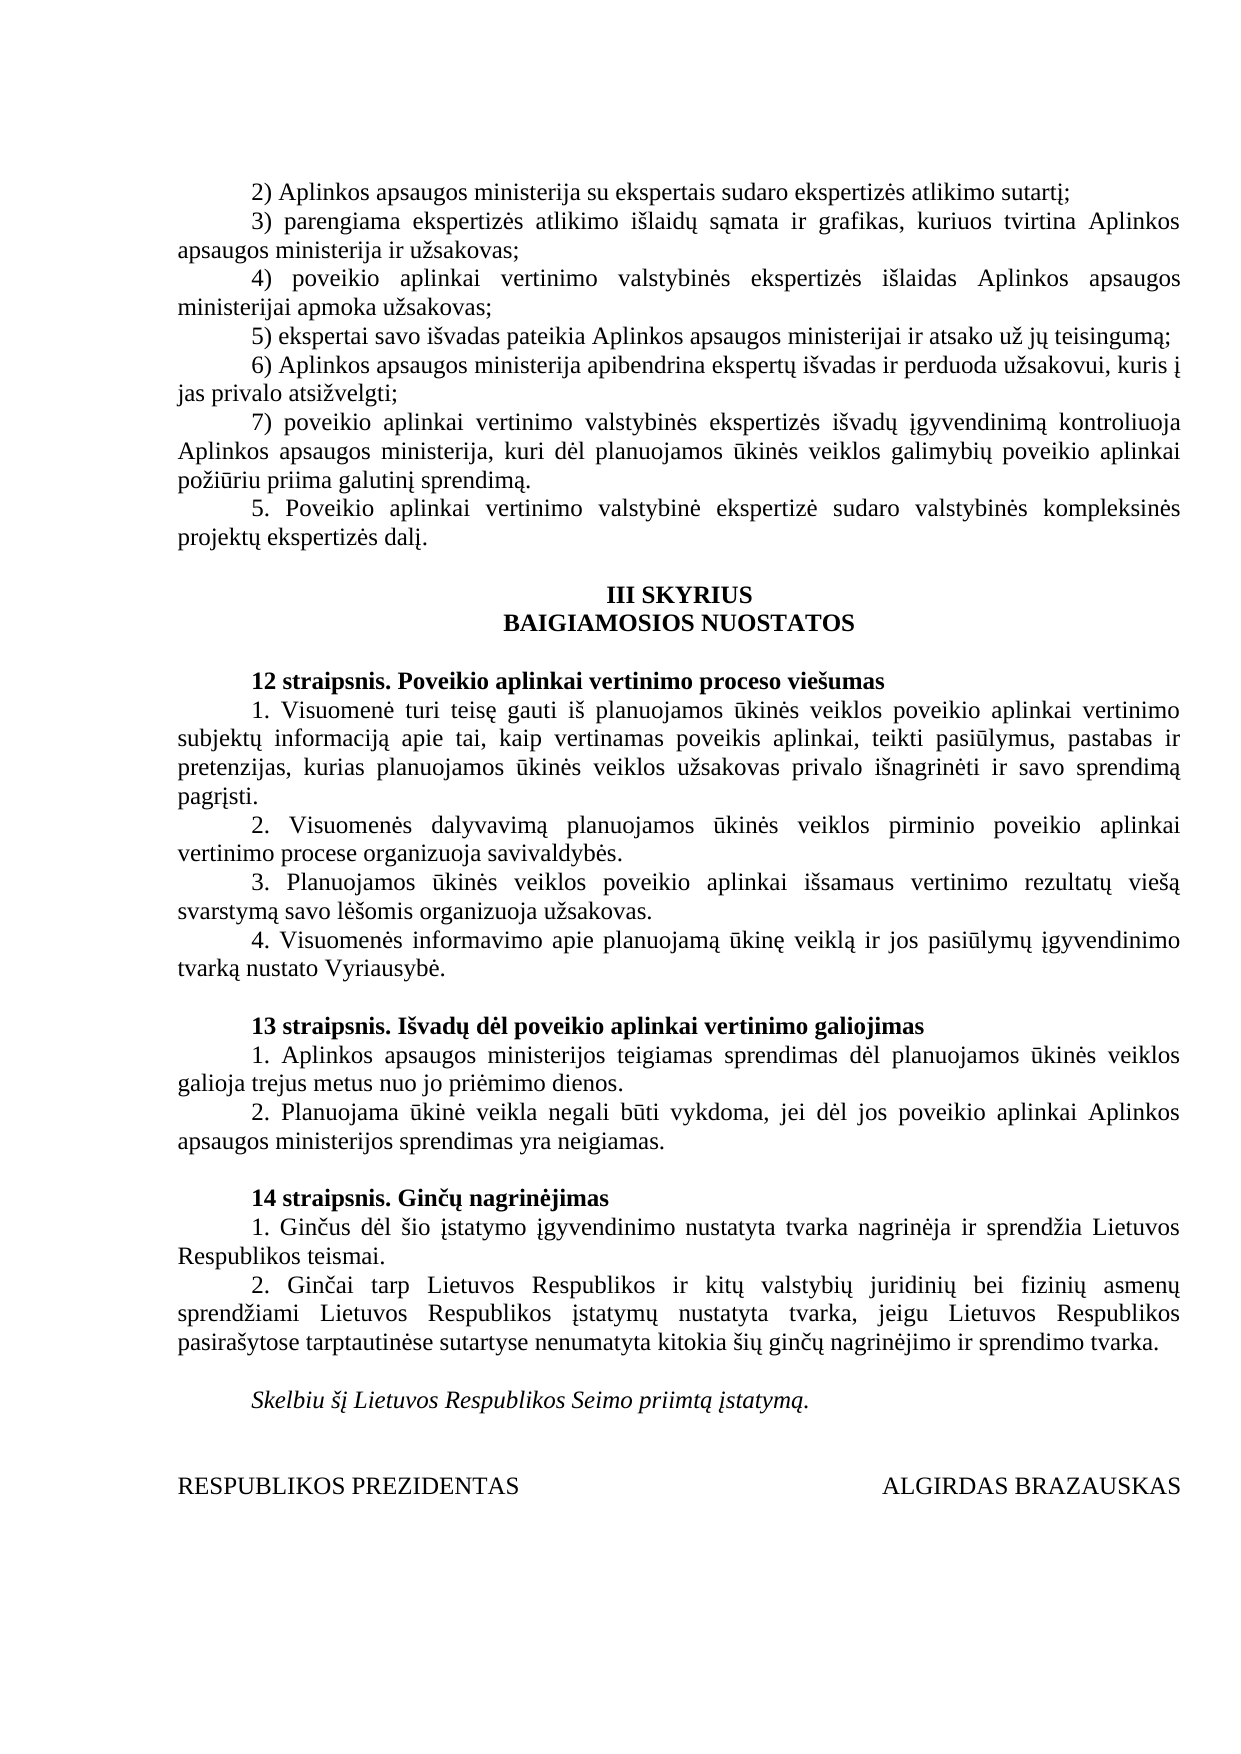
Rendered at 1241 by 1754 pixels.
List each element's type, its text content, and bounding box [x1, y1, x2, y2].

text 3) parengiama ekspertizės atlikimo išlaidų sąmata ir grafikas, kuriuos tvirtina Aplinkos apsaugos ministerija ir užsakovas; [177, 206, 1181, 263]
text Skelbiu šį Lietuvos Respublikos Seimo priimtą įstatymą. [177, 1385, 1181, 1413]
text 7) poveikio aplinkai vertinimo valstybinės ekspertizės išvadų įgyvendinimą kontroliuoja Aplinkos apsaugos ministerija, kuri dėl planuojamos ūkinės veiklos galimybių poveikio aplinkai požiūriu priima galutinį sprendimą. [177, 407, 1181, 493]
text 2. Ginčai tarp Lietuvos Respublikos ir kitų valstybių juridinių bei fizinių asmenų sprendžiami Lietuvos Respublikos įstatymų nustatyta tvarka, jeigu Lietuvos Respublikos pasirašytose tarptautinėse sutartyse nenumatyta kitokia šių ginčų nagrinėjimo ir sprendimo tvarka. [177, 1270, 1181, 1356]
text RESPUBLIKOS PREZIDENTAS ALGIRDAS BRAZAUSKAS [177, 1471, 1181, 1500]
text 3. Planuojamos ūkinės veiklos poveikio aplinkai išsamaus vertinimo rezultatų viešą svarstymą savo lėšomis organizuoja užsakovas. [177, 867, 1181, 925]
text 2) Aplinkos apsaugos ministerija su ekspertais sudaro ekspertizės atlikimo sutartį; [177, 177, 1181, 206]
text III SKYRIUS [177, 580, 1181, 608]
text 5) ekspertai savo išvadas pateikia Aplinkos apsaugos ministerijai ir atsako už jų teisingumą; [177, 321, 1181, 350]
text 13 straipsnis. Išvadų dėl poveikio aplinkai vertinimo galiojimas [177, 1011, 1181, 1040]
text 5. Poveikio aplinkai vertinimo valstybinė ekspertizė sudaro valstybinės kompleksinės projektų ekspertizės dalį. [177, 493, 1181, 551]
text 1. Visuomenė turi teisę gauti iš planuojamos ūkinės veiklos poveikio aplinkai vertinimo subjektų informaciją apie tai, kaip vertinamas poveikis aplinkai, teikti pasiūlymus, pastabas ir pretenzijas, kurias planuojamos ūkinės veiklos užsakovas privalo išnagrinėti ir savo sprendimą pagrįsti. [177, 695, 1181, 810]
text 4) poveikio aplinkai vertinimo valstybinės ekspertizės išlaidas Aplinkos apsaugos ministerijai apmoka užsakovas; [177, 263, 1181, 321]
text 1. Ginčus dėl šio įstatymo įgyvendinimo nustatyta tvarka nagrinėja ir sprendžia Lietuvos Respublikos teismai. [177, 1212, 1181, 1270]
text 2. Planuojama ūkinė veikla negali būti vykdoma, jei dėl jos poveikio aplinkai Aplinkos apsaugos ministerijos sprendimas yra neigiamas. [177, 1097, 1181, 1155]
text 12 straipsnis. Poveikio aplinkai vertinimo proceso viešumas [177, 666, 1181, 695]
text 1. Aplinkos apsaugos ministerijos teigiamas sprendimas dėl planuojamos ūkinės veiklos galioja trejus metus nuo jo priėmimo dienos. [177, 1040, 1181, 1097]
text 6) Aplinkos apsaugos ministerija apibendrina ekspertų išvadas ir perduoda užsakovui, kuris į jas privalo atsižvelgti; [177, 350, 1181, 407]
text 14 straipsnis. Ginčų nagrinėjimas [177, 1183, 1181, 1212]
text 2. Visuomenės dalyvavimą planuojamos ūkinės veiklos pirminio poveikio aplinkai vertinimo procese organizuoja savivaldybės. [177, 810, 1181, 867]
text 4. Visuomenės informavimo apie planuojamą ūkinę veiklą ir jos pasiūlymų įgyvendinimo tvarką nustato Vyriausybė. [177, 925, 1181, 982]
text BAIGIAMOSIOS NUOSTATOS [177, 608, 1181, 637]
